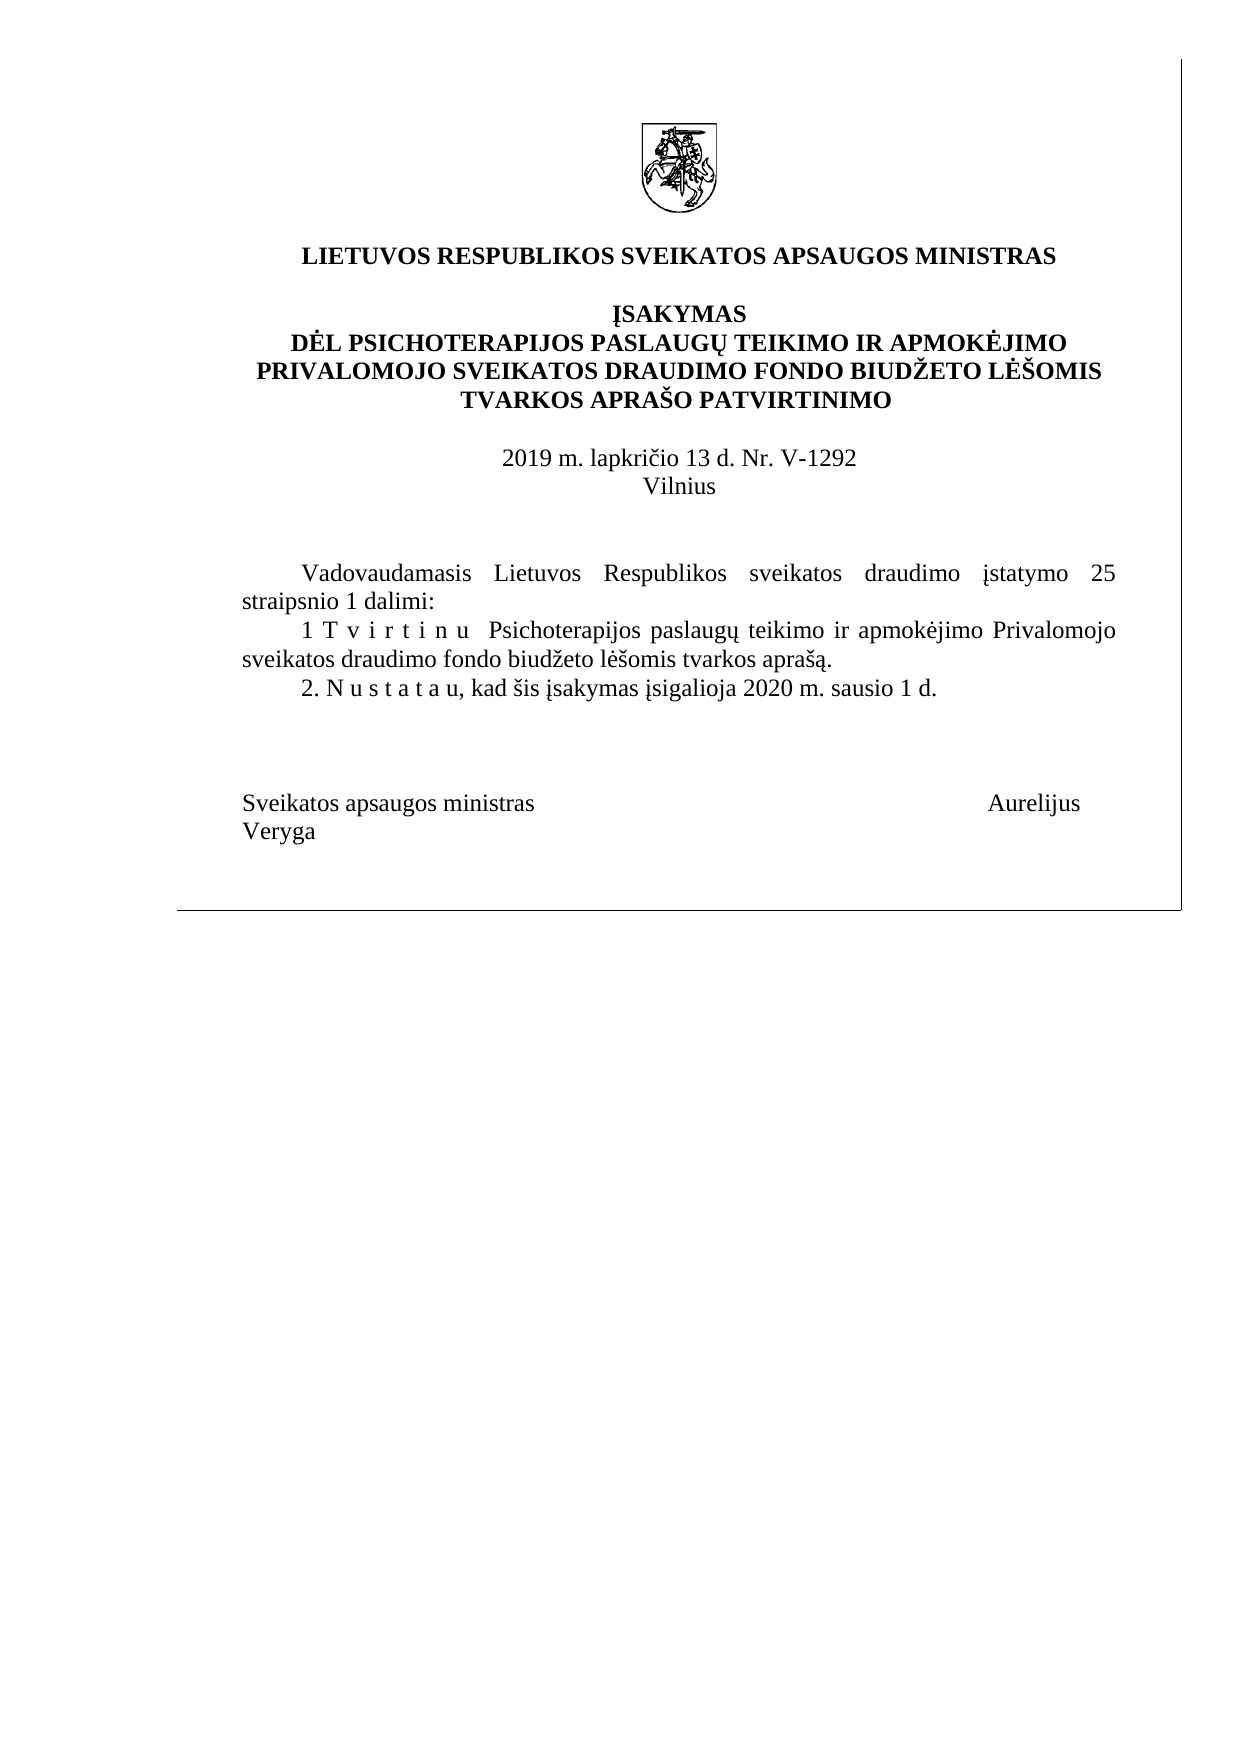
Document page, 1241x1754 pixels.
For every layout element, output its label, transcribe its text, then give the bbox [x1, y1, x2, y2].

text dėl PSICHOTERAPIJOS PASLAUGŲ TEIKIMO IR APMOKĖJIMO PRIVALOMOJO SVEIKATOS DRAUDIMO FONDO BIUDŽETO LĖŠOMIS TVARKOS APRAŠo patvirtinimo [177, 328, 1181, 414]
text Vilnius [177, 471, 1181, 500]
text Vadovaudamasis Lietuvos Respublikos sveikatos draudimo įstatymo 25 straipsnio 1 dalimi: [177, 558, 1181, 615]
text LIETUVOS RESPUBLIKOS SVEIKATOS APSAUGOS MINISTRAS [177, 241, 1181, 270]
text ĮSAKYMAS [177, 299, 1181, 328]
text Sveikatos apsaugos ministras Aurelijus Veryga [177, 788, 1181, 910]
text 2019 m. lapkričio 13 d. Nr. V-1292 [177, 443, 1181, 471]
text 1 T v i r t i n u Psichoterapijos paslaugų teikimo ir apmokėjimo Privalomojo sveikatos draudimo fondo biudžeto lėšomis tvarkos aprašą. [177, 615, 1181, 673]
text 2. N u s t a t a u, kad šis įsakymas įsigalioja 2020 m. sausio 1 d. [177, 673, 1181, 701]
